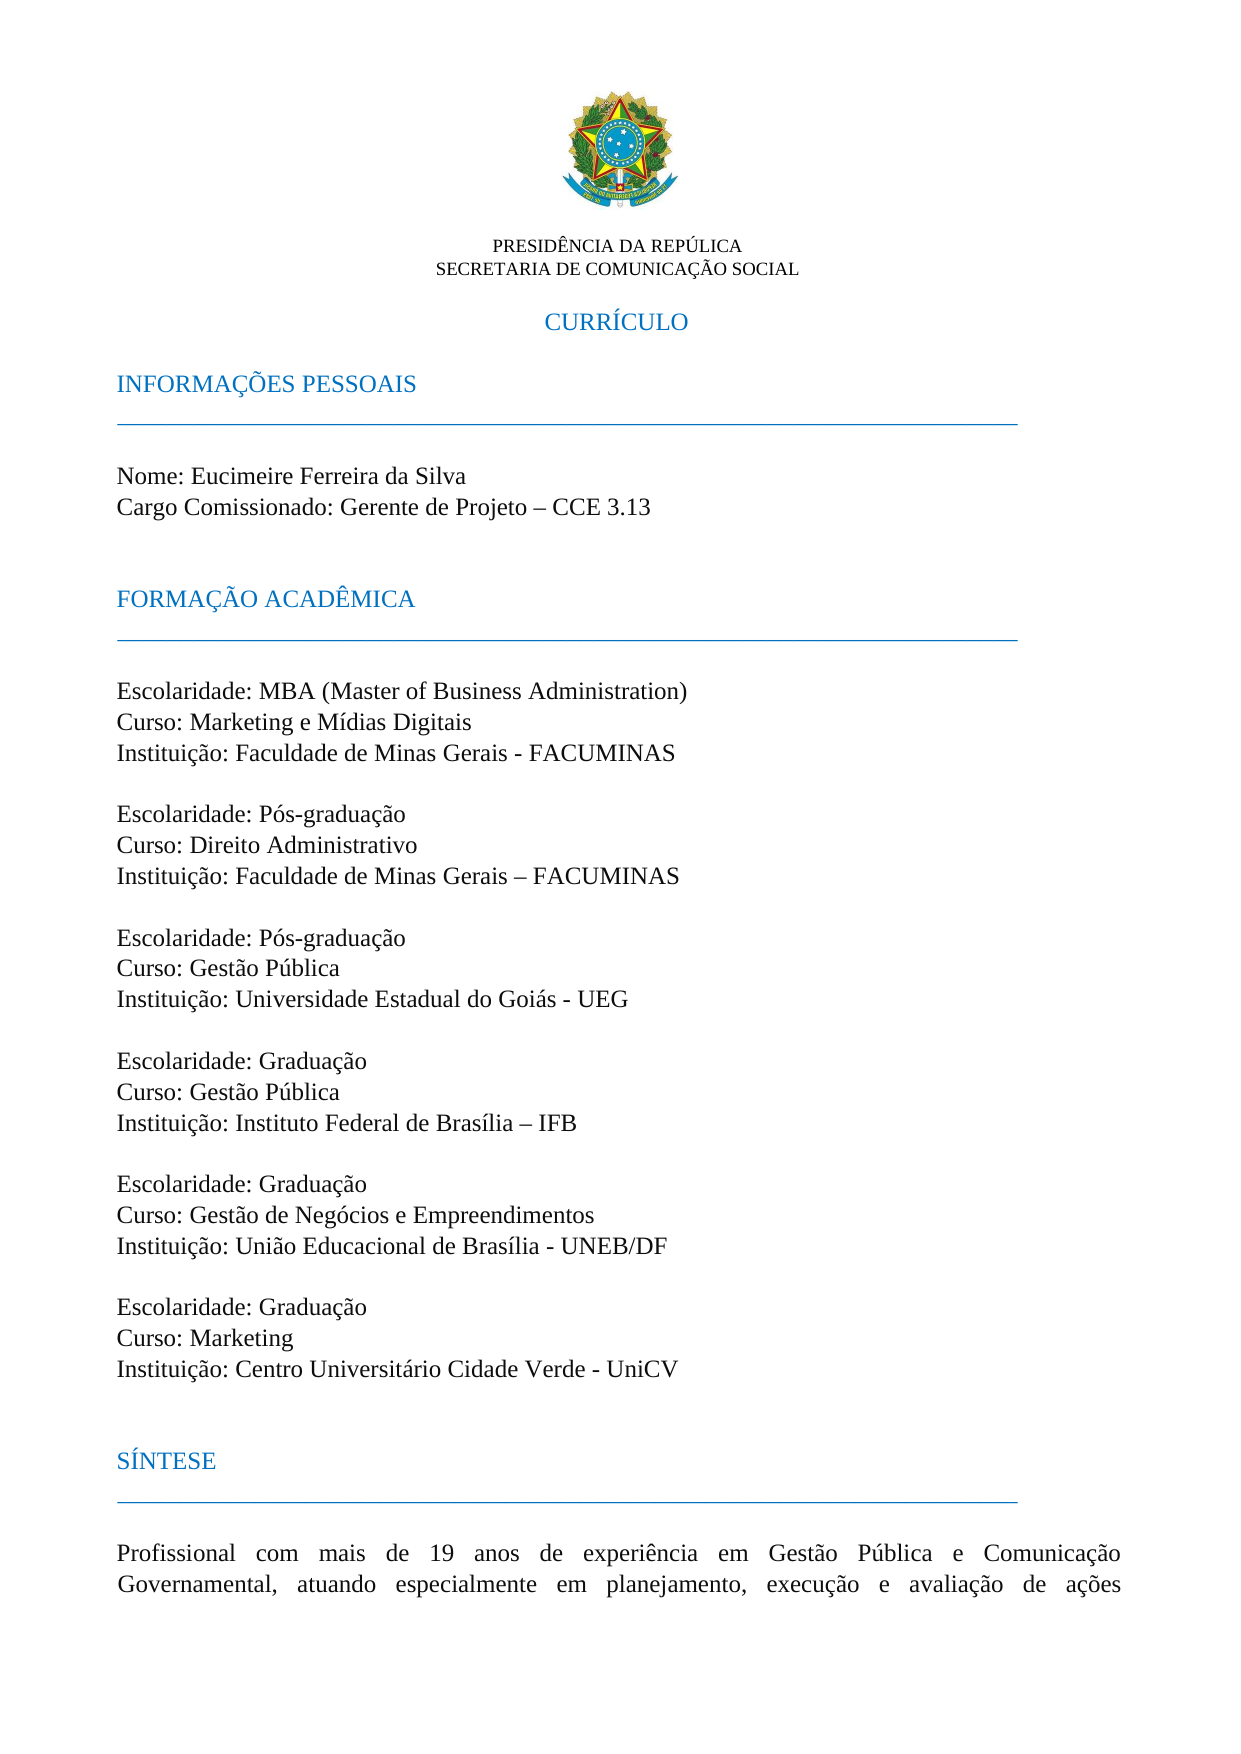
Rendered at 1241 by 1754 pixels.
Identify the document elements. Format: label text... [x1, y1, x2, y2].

subtitle ________________________________________________________________________ [117, 615, 1122, 643]
text Escolaridade: Graduação [116, 1169, 1122, 1198]
text Curso: Gestão Pública [116, 1077, 1122, 1106]
text Instituição: União Educacional de Brasília - UNEB/DF [116, 1231, 1122, 1259]
text Curso: Gestão Pública [116, 953, 1122, 982]
text Instituição: Instituto Federal de Brasília – IFB [116, 1108, 1122, 1136]
text Instituição: Faculdade de Minas Gerais – FACUMINAS [116, 861, 1122, 890]
text Profissional com mais de 19 anos de experiência em Gestão Pública e Comunicação Governamental, atuando especialmente em planejamento, execução e avaliação de ações [116, 1538, 1122, 1598]
text Escolaridade: MBA (Master of Business Administration) [116, 676, 1122, 705]
text SECRETARIA DE COMUNICAÇÃO SOCIAL [118, 257, 1122, 279]
text FORMAÇÃO ACADÊMICA [116, 584, 1122, 613]
text SÍNTESE [116, 1446, 1122, 1475]
text Nome: Eucimeire Ferreira da Silva [116, 461, 1122, 490]
text Cargo Comissionado: Gerente de Projeto – CCE 3.13 [116, 492, 1122, 521]
text Instituição: Universidade Estadual do Goiás - UEG [116, 984, 1122, 1013]
text Escolaridade: Graduação [116, 1292, 1122, 1321]
text INFORMAÇÕES PESSOAIS [116, 369, 1122, 397]
text Curso: Marketing [116, 1323, 1122, 1352]
text Instituição: Centro Universitário Cidade Verde - UniCV [116, 1354, 1122, 1383]
text Curso: Gestão de Negócios e Empreendimentos [116, 1200, 1122, 1229]
text Escolaridade: Graduação [116, 1046, 1122, 1075]
text Escolaridade: Pós-graduação [116, 923, 1122, 951]
subtitle ________________________________________________________________________ [117, 1477, 1122, 1506]
text Curso: Marketing e Mídias Digitais [116, 707, 1122, 736]
text Escolaridade: Pós-graduação [116, 799, 1122, 828]
text Instituição: Faculdade de Minas Gerais - FACUMINAS [116, 738, 1122, 767]
text PRESIDÊNCIA DA REPÚLICA [118, 234, 1122, 256]
text CURRÍCULO [118, 307, 1121, 336]
text Curso: Direito Administrativo [116, 830, 1122, 859]
subtitle ________________________________________________________________________ [117, 399, 1122, 428]
